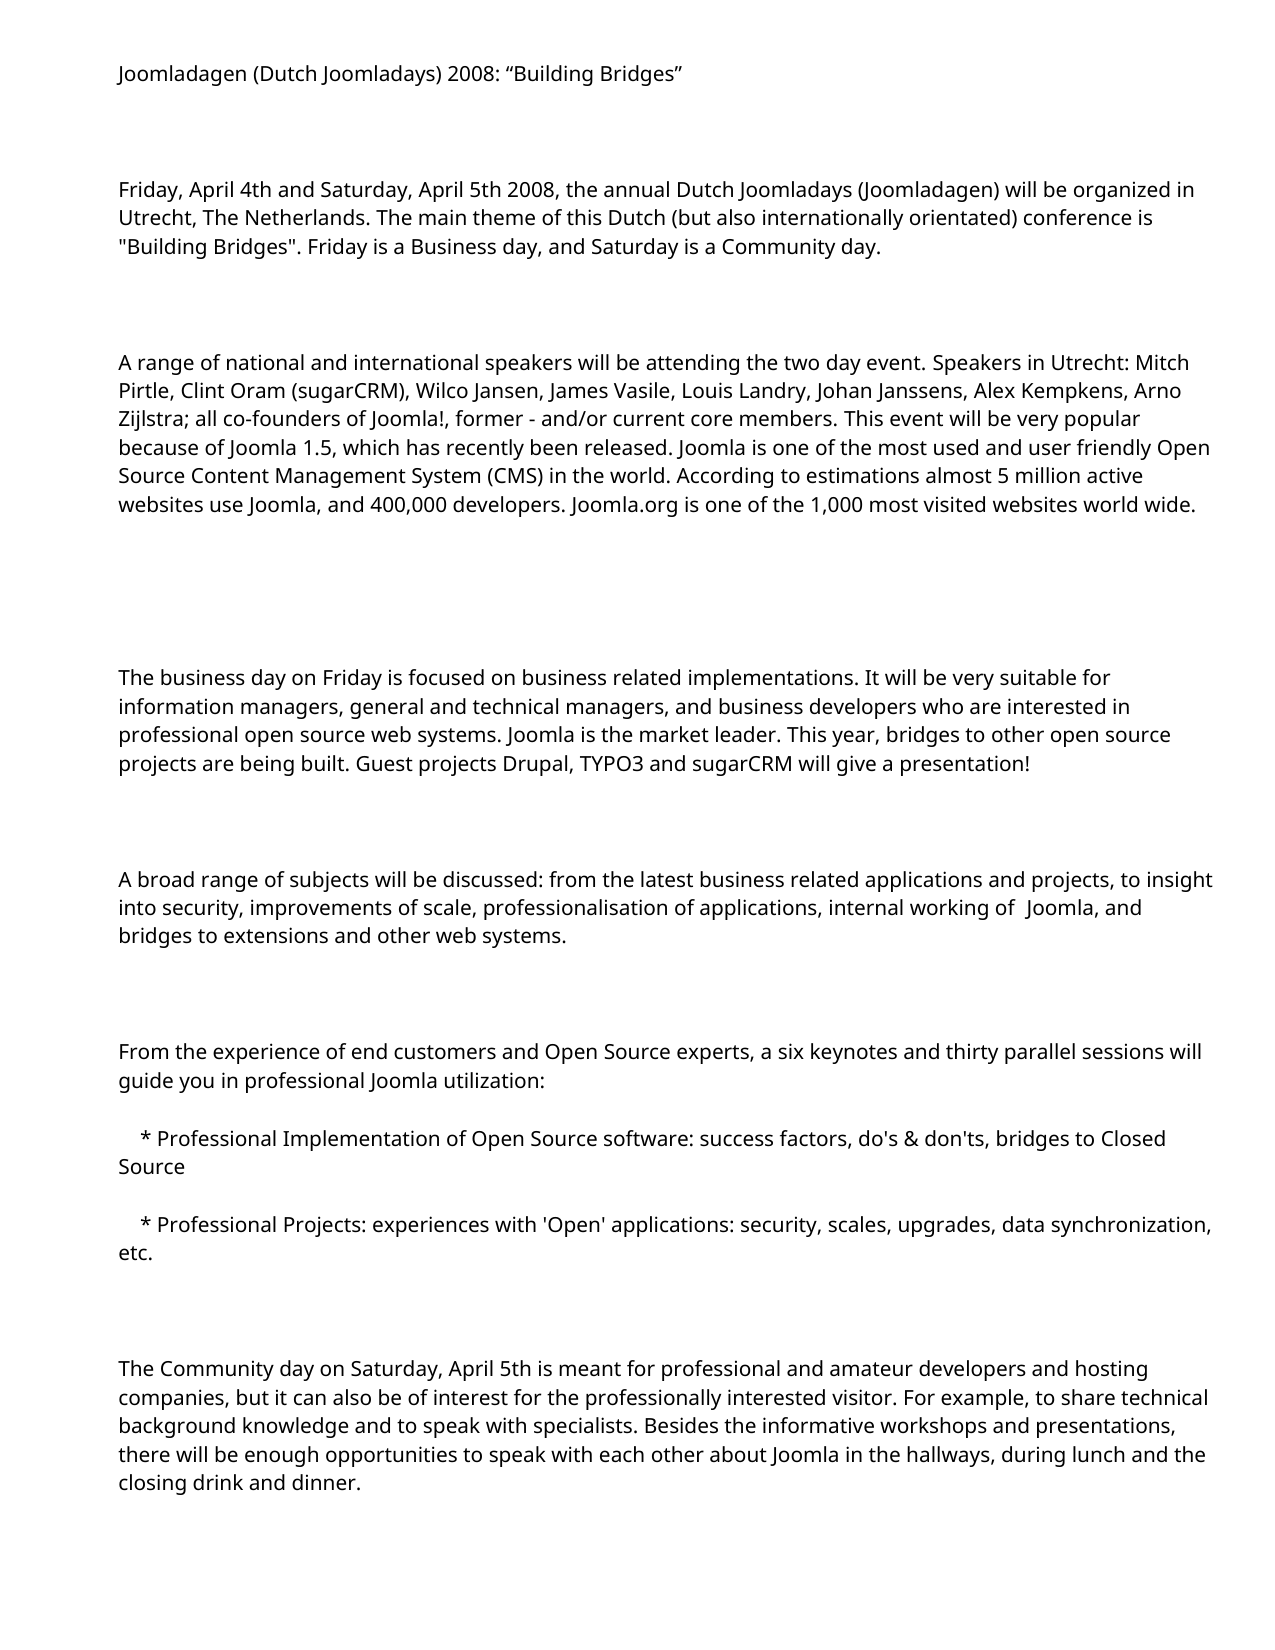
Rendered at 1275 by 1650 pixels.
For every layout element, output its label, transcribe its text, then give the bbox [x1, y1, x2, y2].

text The business day on Friday is focused on business related implementations. It will be very suitable for information managers, general and technical managers, and business developers who are interested in professional open source web systems. Joomla is the market leader. This year, bridges to other open source projects are being built. Guest projects Drupal, TYPO3 and sugarCRM will give a presentation! [118, 663, 1216, 777]
text * Professional Projects: experiences with 'Open' applications: security, scales, upgrades, data synchronization, etc. [118, 1210, 1216, 1267]
text Joomladagen (Dutch Joomladays) 2008: “Building Bridges” [118, 59, 1216, 87]
text Friday, April 4th and Saturday, April 5th 2008, the annual Dutch Joomladays (Joomladagen) will be organized in Utrecht, The Netherlands. The main theme of this Dutch (but also internationally orientated) conference is "Building Bridges". Friday is a Business day, and Saturday is a Community day. [118, 175, 1216, 260]
text * Professional Implementation of Open Source software: success factors, do's & don'ts, bridges to Closed Source [118, 1124, 1216, 1181]
text A range of national and international speakers will be attending the two day event. Speakers in Utrecht: Mitch Pirtle, Clint Oram (sugarCRM), Wilco Jansen, James Vasile, Louis Landry, Johan Janssens, Alex Kempkens, Arno Zijlstra; all co-founders of Joomla!, former - and/or current core members. This event will be very popular because of Joomla 1.5, which has recently been released. Joomla is one of the most used and user friendly Open Source Content Management System (CMS) in the world. According to estimations almost 5 million active websites use Joomla, and 400,000 developers. Joomla.org is one of the 1,000 most visited websites world wide. [118, 348, 1216, 518]
text From the experience of end customers and Open Source experts, a six keynotes and thirty parallel sessions will guide you in professional Joomla utilization: [118, 1037, 1216, 1094]
text A broad range of subjects will be discussed: from the latest business related applications and projects, to insight into security, improvements of scale, professionalisation of applications, internal working of Joomla, and bridges to extensions and other web systems. [118, 865, 1216, 950]
text The Community day on Saturday, April 5th is meant for professional and amateur developers and hosting companies, but it can also be of interest for the professionally interested visitor. For example, to share technical background knowledge and to speak with specialists. Besides the informative workshops and presentations, there will be enough opportunities to speak with each other about Joomla in the hallways, during lunch and the closing drink and dinner. [118, 1354, 1216, 1497]
